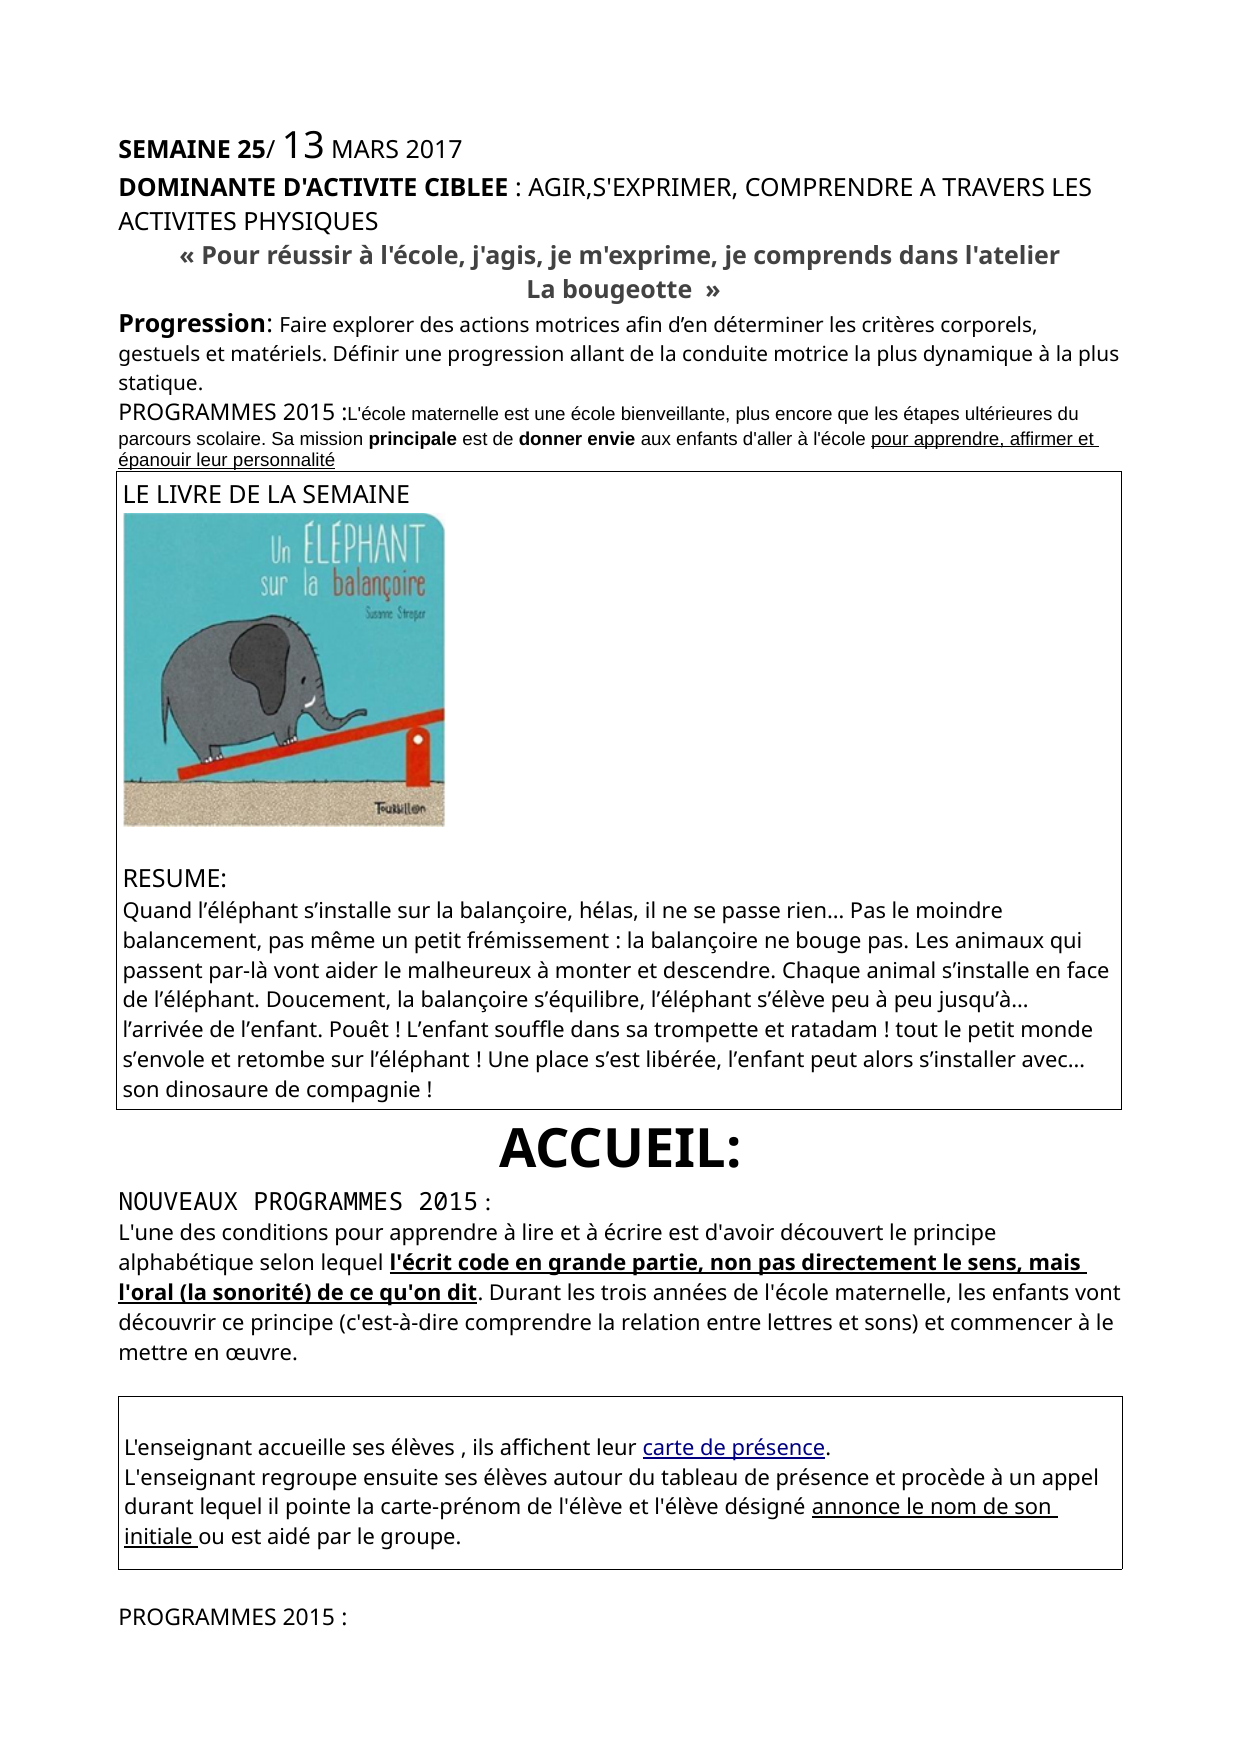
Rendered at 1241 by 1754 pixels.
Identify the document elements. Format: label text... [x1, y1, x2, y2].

text PROGRAMMES 2015 :L'école maternelle est une école bienveillante, plus encore que les étapes ultérieures du parcours scolaire. Sa mission principale est de donner envie aux enfants d'aller à l'école pour apprendre, affirmer et épanouir leur personnalité [118, 396, 1122, 471]
text NOUVEAUX PROGRAMMES 2015 : [118, 1183, 1122, 1217]
text Progression: Faire explorer des actions motrices afin d’en déterminer les critères corporels, gestuels et matériels. Définir une progression allant de la conduite motrice la plus dynamique à la plus statique. [118, 305, 1122, 396]
text « Pour réussir à l'école, j'agis, je m'exprime, je comprends dans l'atelier [118, 237, 1122, 271]
text DOMINANTE D'ACTIVITE CIBLEE : AGIR,S'EXPRIMER, COMPRENDRE A TRAVERS LES ACTIVITES PHYSIQUES [118, 169, 1122, 237]
text La bougeotte » [118, 271, 1122, 305]
table_header LE LIVRE DE LA SEMAINE RESUME: Quand l’éléphant s’installe sur la balançoire, hélas, il ne se passe rien… Pas le moindre balancement, pas même un petit frémissement : la balançoire ne bouge pas. Les animaux qui passent par-là vont aider le malheureux à monter et descendre. Chaque animal s’installe en face de l’éléphant. Doucement, la balançoire s’équilibre, l’éléphant s’élève peu à peu jusqu’à… l’arrivée de l’enfant. Pouêt ! L’enfant souffle dans sa trompette et ratadam ! tout le petit monde s’envole et retombe sur l’éléphant ! Une place s’est libérée, l’enfant peut alors s’installer avec… son dinosaure de compagnie ! [117, 472, 1121, 1109]
text L'une des conditions pour apprendre à lire et à écrire est d'avoir découvert le principe alphabétique selon lequel l'écrit code en grande partie, non pas directement le sens, mais l'oral (la sonorité) de ce qu'on dit. Durant les trois années de l'école maternelle, les enfants vont découvrir ce principe (c'est-à-dire comprendre la relation entre lettres et sons) et commencer à le mettre en œuvre. [118, 1217, 1122, 1366]
picture [123, 513, 446, 827]
text PROGRAMMES 2015 : [118, 1600, 1122, 1632]
text SEMAINE 25/ 13 MARS 2017 [118, 118, 1122, 169]
table_header L'enseignant accueille ses élèves , ils affichent leur carte de présence. L'enseignant regroupe ensuite ses élèves autour du tableau de présence et procède à un appel durant lequel il pointe la carte-prénom de l'élève et l'élève désigné annonce le nom de son initiale ou est aidé par le groupe. [119, 1397, 1122, 1569]
text ACCUEIL: [118, 1110, 1122, 1183]
